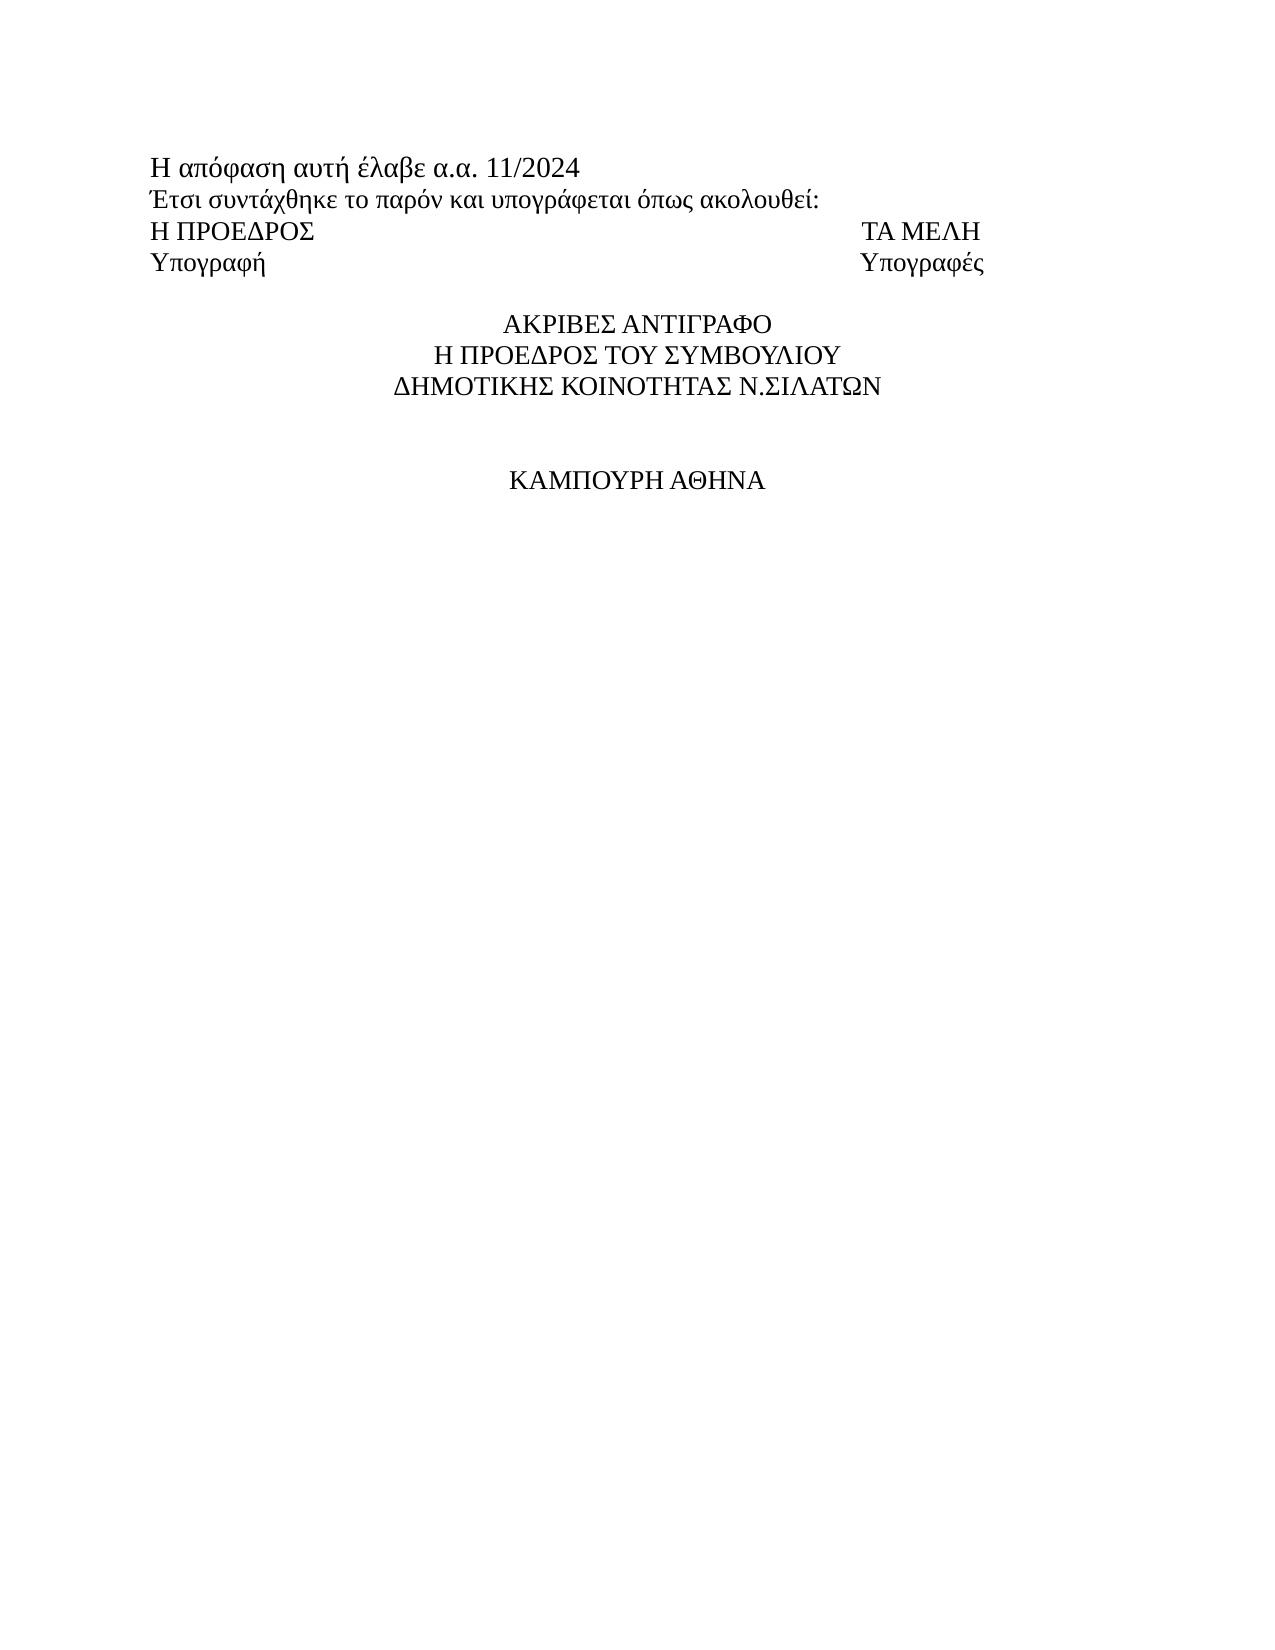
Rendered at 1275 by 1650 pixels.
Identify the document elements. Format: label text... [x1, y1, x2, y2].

text Η ΠΡΟΕΔΡΟΣ ΤΟΥ ΣΥΜΒΟΥΛΙΟΥ [32, 339, 1243, 370]
text ΚΑΜΠΟΥΡΗ ΑΘΗΝΑ [150, 464, 1125, 495]
text Η ΠΡΟΕΔΡΟΣ ΤΑ ΜΕΛΗ [150, 215, 1125, 246]
text Έτσι συντάχθηκε το παρόν και υπογράφεται όπως ακολουθεί: [150, 183, 1125, 215]
text ΑΚΡΙΒΕΣ ΑΝΤΙΓΡΑΦΟ [150, 308, 1125, 339]
text Η απόφαση αυτή έλαβε α.α. 11/2024 [150, 150, 1125, 183]
text ΔΗΜΟΤΙΚΗΣ ΚΟΙΝΟΤΗΤΑΣ Ν.ΣΙΛΑΤΩΝ [150, 370, 1125, 402]
text Υπογραφή Υπογραφές [150, 246, 1125, 277]
